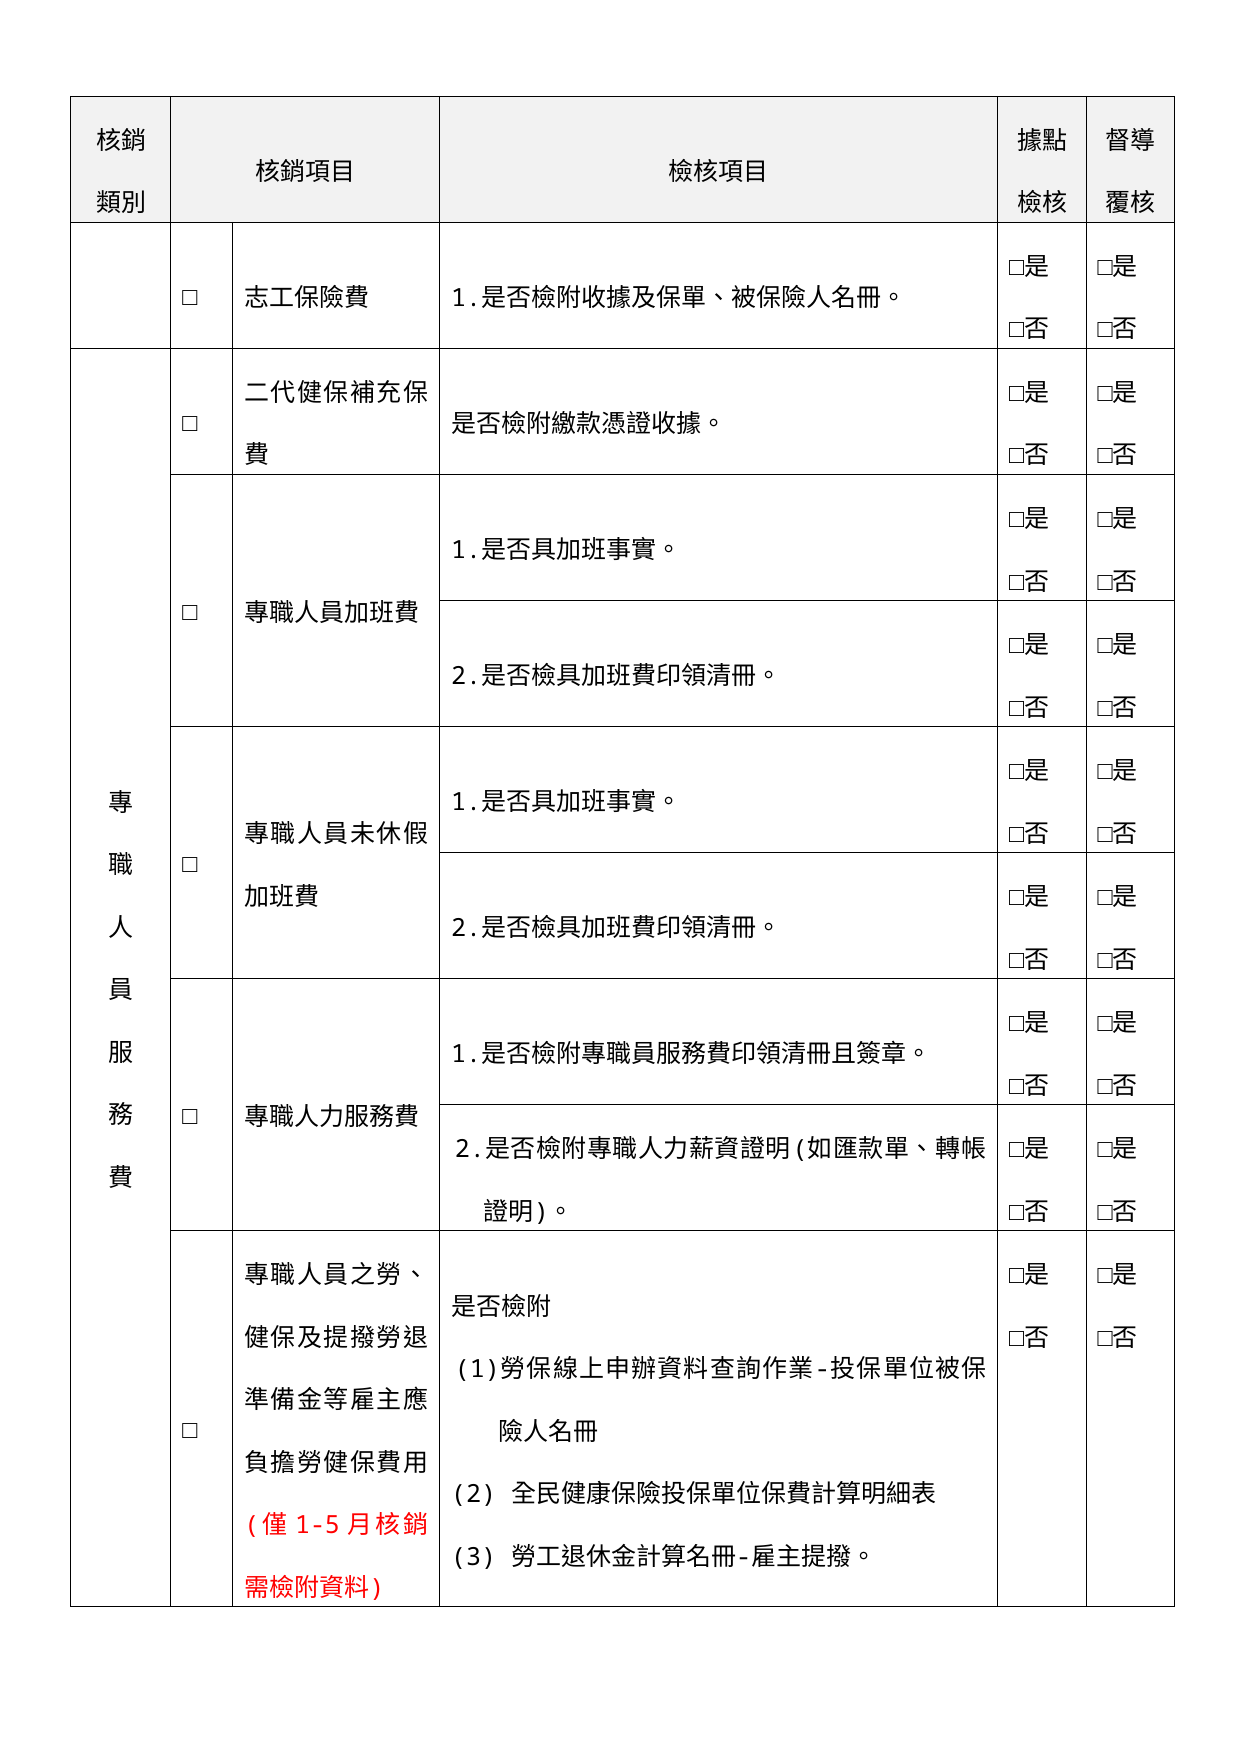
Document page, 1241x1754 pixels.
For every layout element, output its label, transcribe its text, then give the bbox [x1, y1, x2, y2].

table_cell □是 □否 [998, 475, 1086, 600]
table_cell □是 □否 [998, 727, 1086, 852]
table_cell 二代健保補充保費 [233, 349, 439, 474]
table_cell □是 □否 [998, 1231, 1086, 1606]
table_cell □是 □否 [1087, 853, 1174, 978]
table_cell □是 □否 [1087, 979, 1174, 1104]
table_header 核銷項目 [171, 97, 439, 222]
table_cell □ [171, 223, 232, 348]
table_cell □是 □否 [998, 979, 1086, 1104]
table_cell 2.是否檢具加班費印領清冊。 [440, 601, 997, 726]
table_cell □是 □否 [1087, 223, 1174, 348]
table_cell □ [171, 727, 232, 978]
table_cell □是 □否 [1087, 475, 1174, 600]
table_cell □是 □否 [998, 853, 1086, 978]
table_header 檢核項目 [440, 97, 997, 222]
table_cell □是 □否 [998, 223, 1086, 348]
table_cell □是 □否 [998, 601, 1086, 726]
table_cell 是否檢附 (1)勞保線上申辦資料查詢作業-投保單位被保險人名冊 (2) 全民健康保險投保單位保費計算明細表 (3) 勞工退休金計算名冊-雇主提撥。 [440, 1231, 997, 1606]
table_header 督導覆核 [1087, 97, 1174, 222]
table_cell □是 □否 [1087, 349, 1174, 474]
table_cell □是 □否 [1087, 1105, 1174, 1230]
table_cell □是 □否 [1087, 727, 1174, 852]
table_cell □ [171, 349, 232, 474]
table_cell □是 □否 [998, 349, 1086, 474]
table_cell 志工保險費 [233, 223, 439, 348]
table_header 據點檢核 [998, 97, 1086, 222]
table_header 核銷 類別 [71, 97, 170, 222]
table_cell 1.是否具加班事實。 [440, 727, 997, 852]
table_cell 專職人員未休假加班費 [233, 727, 439, 978]
table_cell 1.是否檢附專職員服務費印領清冊且簽章。 [440, 979, 997, 1104]
table_cell 專職人員加班費 [233, 475, 439, 726]
table_cell 專職人力服務費 [233, 979, 439, 1230]
table_cell 專 職 人 員 服 務 費 [71, 349, 170, 1606]
table_cell 1.是否具加班事實。 [440, 475, 997, 600]
table_cell □是 □否 [1087, 1231, 1174, 1606]
table_cell [71, 223, 170, 348]
table_cell 1.是否檢附收據及保單、被保險人名冊。 [440, 223, 997, 348]
table_cell 2.是否檢附專職人力薪資證明(如匯款單、轉帳證明)。 [440, 1105, 997, 1230]
table_cell 專職人員之勞、健保及提撥勞退準備金等雇主應負擔勞健保費用(僅1-5月核銷需檢附資料) [233, 1231, 439, 1606]
table_cell 是否檢附繳款憑證收據。 [440, 349, 997, 474]
table_cell □ [171, 475, 232, 726]
table_cell □是 □否 [998, 1105, 1086, 1230]
table_cell □是 □否 [1087, 601, 1174, 726]
table_cell 2.是否檢具加班費印領清冊。 [440, 853, 997, 978]
table_cell □ [171, 1231, 232, 1606]
table_cell □ [171, 979, 232, 1230]
